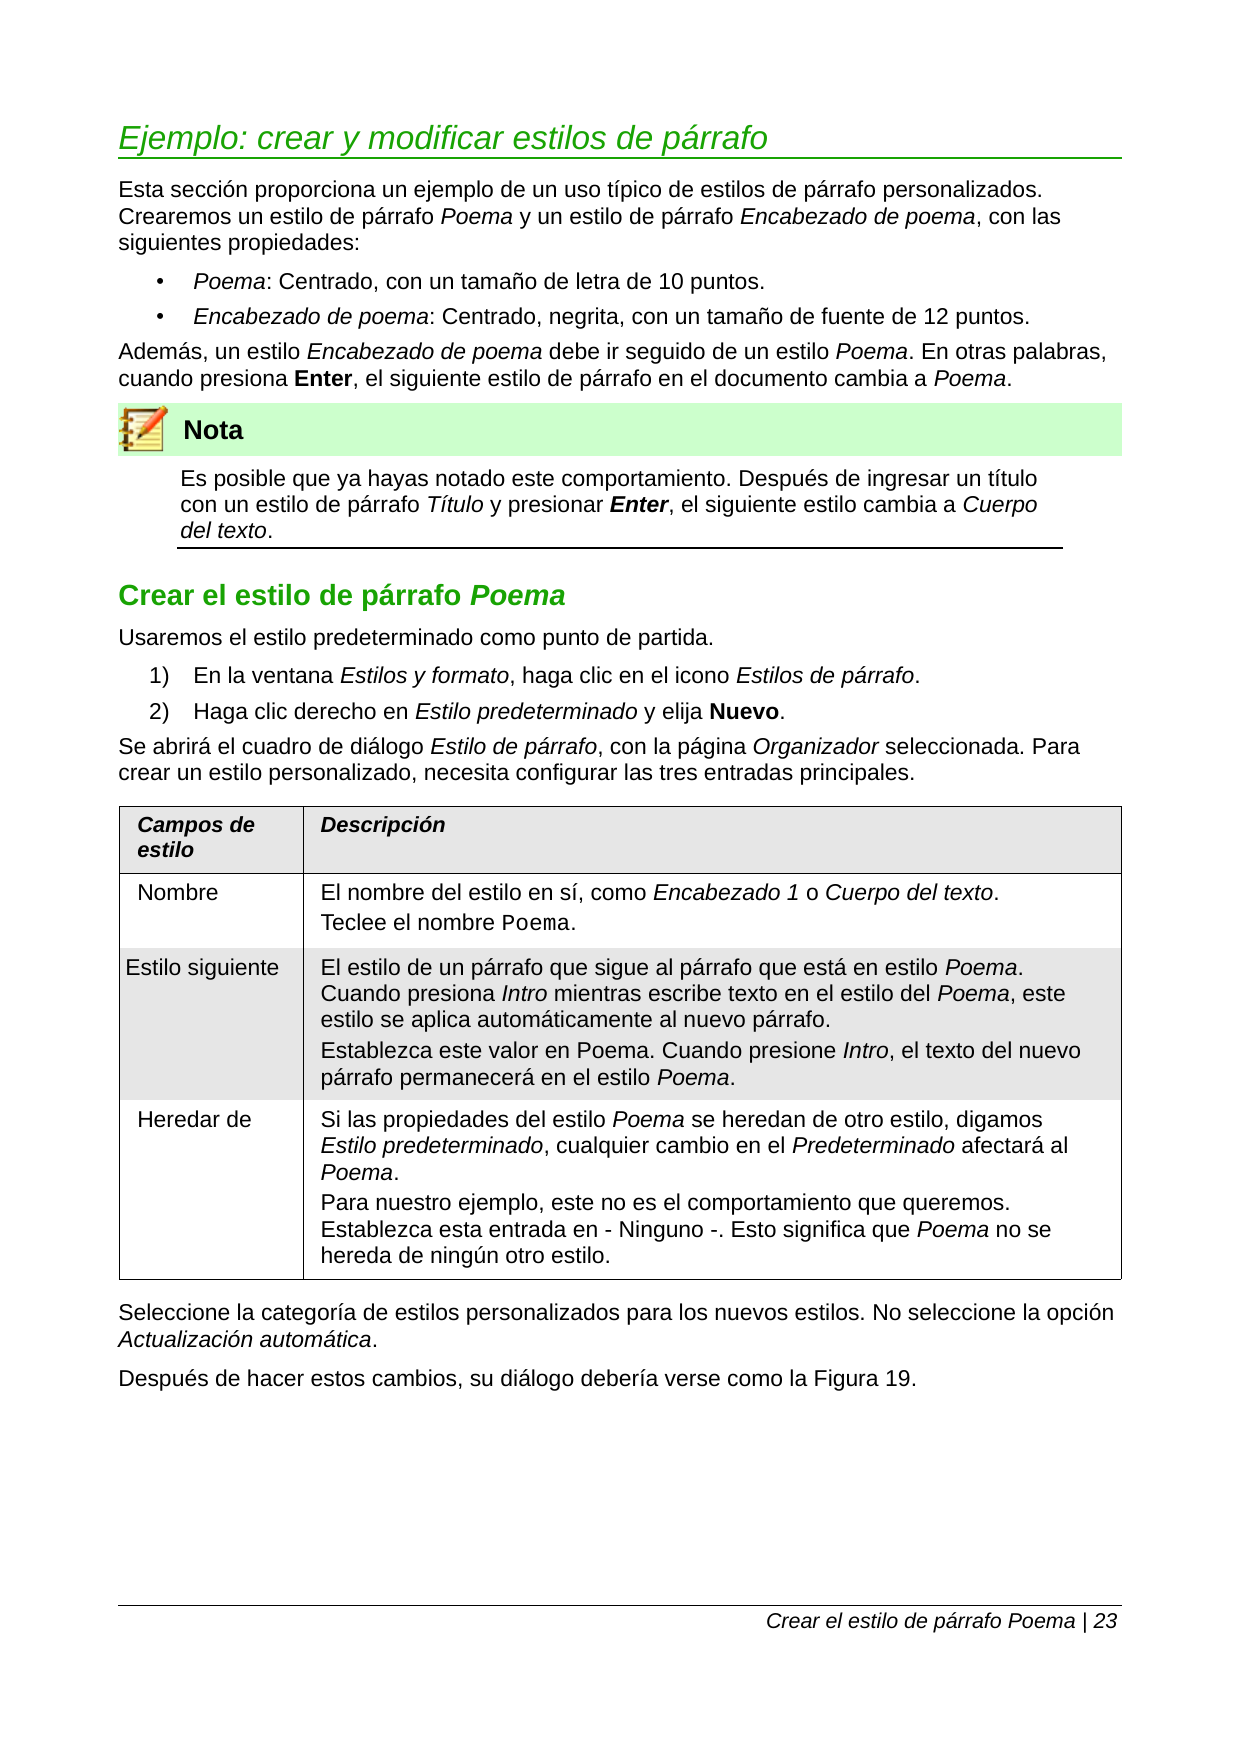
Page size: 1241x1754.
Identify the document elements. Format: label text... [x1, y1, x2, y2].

table_header Campos de estilo [120, 807, 303, 873]
table_header Descripción [304, 807, 1121, 873]
table_cell El nombre del estilo en sí, como Encabezado 1 o Cuerpo del texto. Teclee el nombre Poema. [304, 874, 1121, 948]
list Esta sección proporciona un ejemplo de un uso típico de estilos de párrafo personalizados. Crearemos un estilo de párrafo Poema y un estilo de párrafo Encabezado de poema, con las siguientes propiedades: [118, 176, 1122, 255]
list Haga clic derecho en Estilo predeterminado y elija Nuevo. [169, 698, 1122, 724]
table_cell Heredar de [120, 1100, 303, 1278]
text Es posible que ya hayas notado este comportamiento. Después de ingresar un título con un estilo de párrafo Título y presionar Enter, el siguiente estilo cambia a Cuerpo del texto. [177, 462, 1063, 547]
subtitle Nota [118, 403, 1122, 456]
table_cell Si las propiedades del estilo Poema se heredan de otro estilo, digamos Estilo predeterminado, cualquier cambio en el Predeterminado afectará al Poema. Para nuestro ejemplo, este no es el comportamiento que queremos. Establezca esta entrada en - Ninguno -. Esto significa que Poema no se hereda de ningún otro estilo. [304, 1100, 1121, 1278]
table_cell Estilo siguiente [120, 948, 303, 1100]
table_cell El estilo de un párrafo que sigue al párrafo que está en estilo Poema. Cuando presiona Intro mientras escribe texto en el estilo del Poema, este estilo se aplica automáticamente al nuevo párrafo. Establezca este valor en Poema. Cuando presione Intro, el texto del nuevo párrafo permanecerá en el estilo Poema. [304, 948, 1121, 1100]
text Después de hacer estos cambios, su diálogo debería verse como la Figura 19. [118, 1364, 1122, 1391]
list En la ventana Estilos y formato, haga clic en el icono Estilos de párrafo. [169, 662, 1122, 689]
list Poema: Centrado, con un tamaño de letra de 10 puntos. [156, 268, 1122, 294]
list Encabezado de poema: Centrado, negrita, con un tamaño de fuente de 12 puntos. [156, 303, 1122, 329]
list Usaremos el estilo predeterminado como punto de partida. [118, 623, 1122, 650]
text Seleccione la categoría de estilos personalizados para los nuevos estilos. No seleccione la opción Actualización automática. [118, 1299, 1122, 1352]
picture [119, 404, 170, 455]
table_cell Nombre [120, 874, 303, 948]
text Además, un estilo Encabezado de poema debe ir seguido de un estilo Poema. En otras palabras, cuando presiona Enter, el siguiente estilo de párrafo en el documento cambia a Poema. [118, 338, 1122, 391]
subtitle Crear el estilo de párrafo Poema [118, 578, 1122, 612]
subtitle Ejemplo: crear y modificar estilos de párrafo [118, 118, 1122, 157]
text Se abrirá el cuadro de diálogo Estilo de párrafo, con la página Organizador seleccionada. Para crear un estilo personalizado, necesita configurar las tres entradas principales. [118, 733, 1122, 786]
